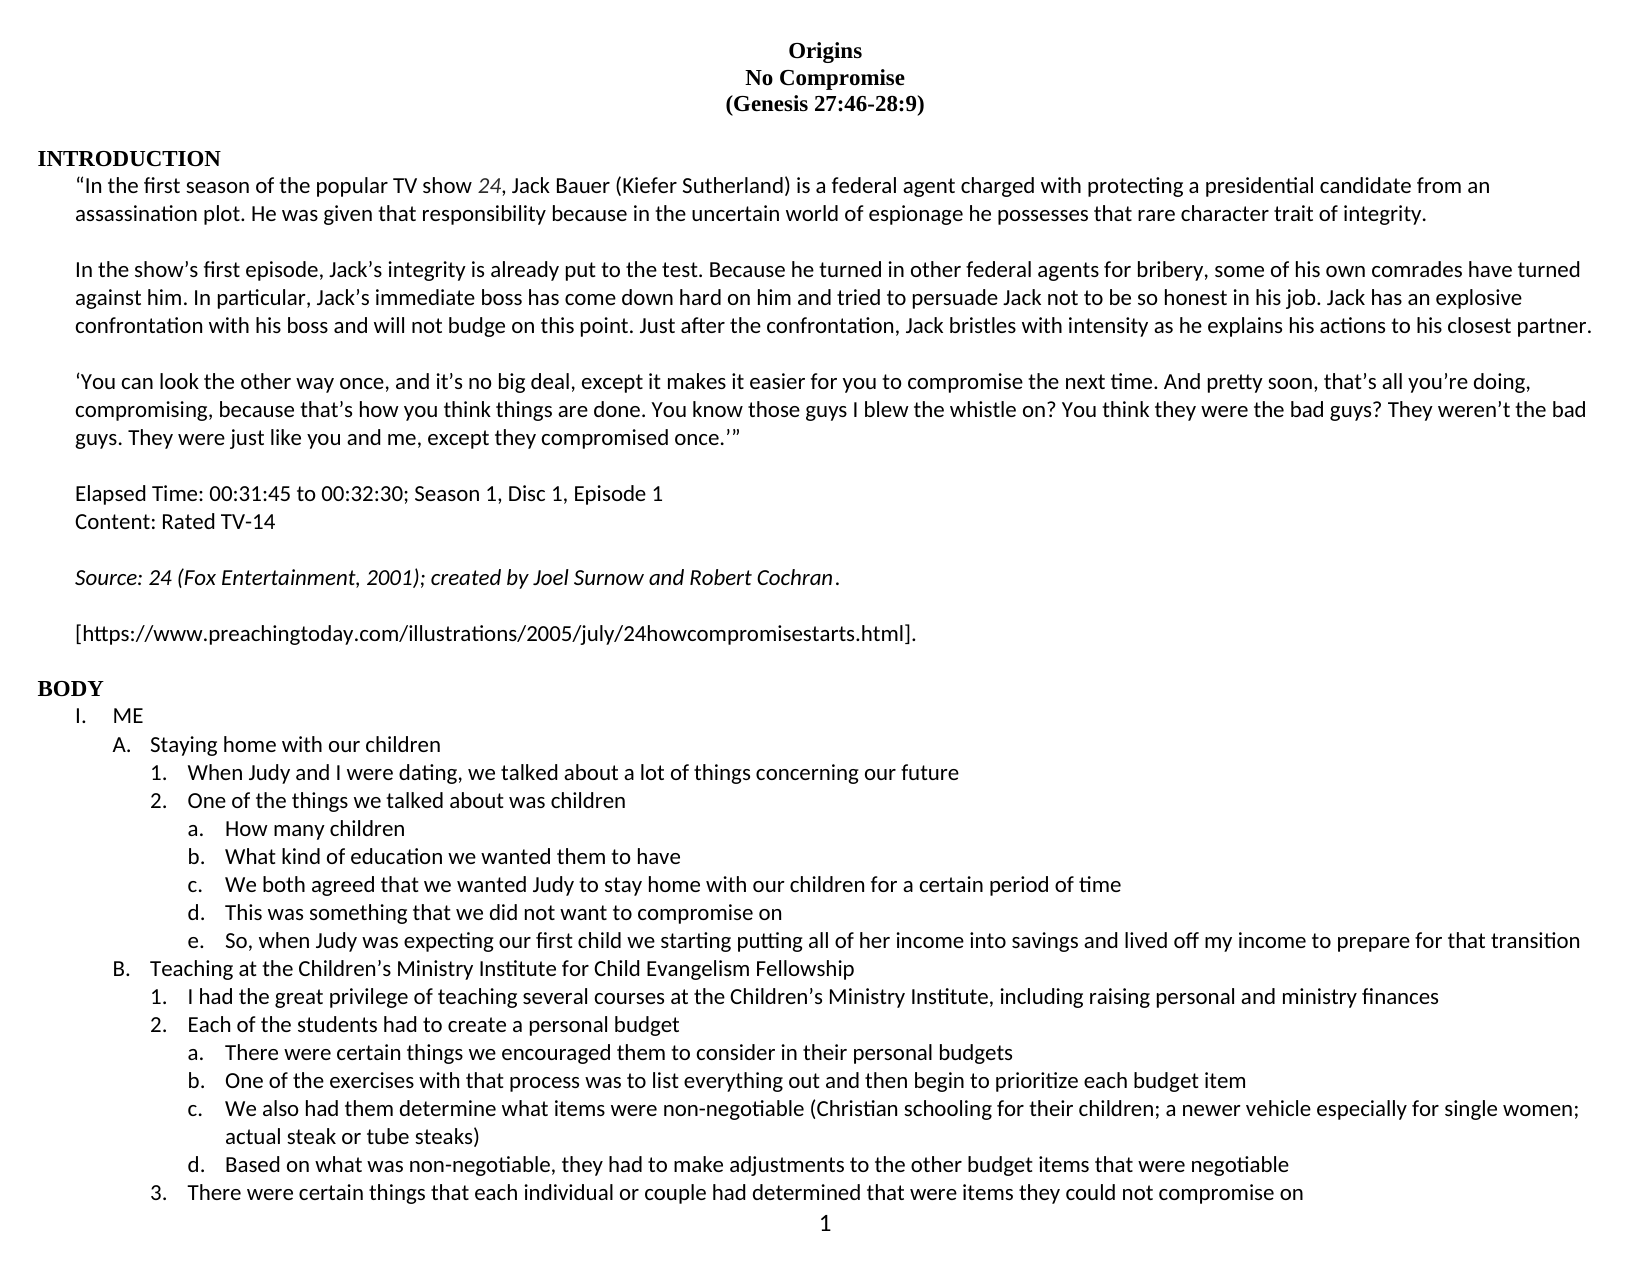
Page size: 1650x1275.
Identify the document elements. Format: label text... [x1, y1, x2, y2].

text (Genesis 27:46-28:9) [37, 90, 1612, 117]
list How many children [187, 814, 1612, 842]
text “In the first season of the popular TV show 24, Jack Bauer (Kiefer Sutherland) is a federal agent charged with protecting a presidential candidate from an assassination plot. He was given that responsibility because in the uncertain world of espionage he possesses that rare character trait of integrity. [75, 171, 1612, 227]
list When Judy and I were dating, we talked about a lot of things concerning our future [150, 758, 1612, 786]
list So, when Judy was expecting our first child we starting putting all of her income into savings and lived off my income to prepare for that transition [187, 926, 1612, 954]
text ‘You can look the other way once, and it’s no big deal, except it makes it easier for you to compromise the next time. And pretty soon, that’s all you’re doing, compromising, because that’s how you think things are done. You know those guys I blew the whistle on? You think they were the bad guys? They weren’t the bad guys. They were just like you and me, except they compromised once.’” [75, 367, 1612, 451]
list One of the things we talked about was children [150, 786, 1612, 814]
list This was something that we did not want to compromise on [187, 898, 1612, 926]
list There were certain things that each individual or couple had determined that were items they could not compromise on [150, 1178, 1612, 1206]
list There were certain things we encouraged them to consider in their personal budgets [187, 1038, 1612, 1066]
list We also had them determine what items were non-negotiable (Christian schooling for their children; a newer vehicle especially for single women; actual steak or tube steaks) [187, 1094, 1612, 1150]
list Based on what was non-negotiable, they had to make adjustments to the other budget items that were negotiable [187, 1150, 1612, 1178]
text Elapsed Time: 00:31:45 to 00:32:30; Season 1, Disc 1, Episode 1 [75, 479, 1612, 507]
text Content: Rated TV-14 [75, 507, 1612, 535]
list Teaching at the Children’s Ministry Institute for Child Evangelism Fellowship [112, 954, 1612, 982]
list One of the exercises with that process was to list everything out and then begin to prioritize each budget item [187, 1066, 1612, 1094]
text No Compromise [37, 64, 1612, 90]
text Source: 24 (Fox Entertainment, 2001); created by Joel Surnow and Robert Cochran. [75, 563, 1612, 591]
text Origins [37, 37, 1612, 64]
text BODY [37, 675, 1612, 702]
text INTRODUCTION [37, 144, 1612, 171]
list We both agreed that we wanted Judy to stay home with our children for a certain period of time [187, 870, 1612, 898]
text In the show’s first episode, Jack’s integrity is already put to the test. Because he turned in other federal agents for bribery, some of his own comrades have turned against him. In particular, Jack’s immediate boss has come down hard on him and tried to persuade Jack not to be so honest in his job. Jack has an explosive confrontation with his boss and will not budge on this point. Just after the confrontation, Jack bristles with intensity as he explains his actions to his closest partner. [75, 255, 1612, 339]
list What kind of education we wanted them to have [187, 842, 1612, 870]
text [https://www.preachingtoday.com/illustrations/2005/july/24howcompromisestarts.html]. [75, 619, 1612, 647]
list Staying home with our children [112, 730, 1612, 758]
list I had the great privilege of teaching several courses at the Children’s Ministry Institute, including raising personal and ministry finances [150, 982, 1612, 1010]
list ME [75, 702, 1612, 730]
list Each of the students had to create a personal budget [150, 1010, 1612, 1038]
